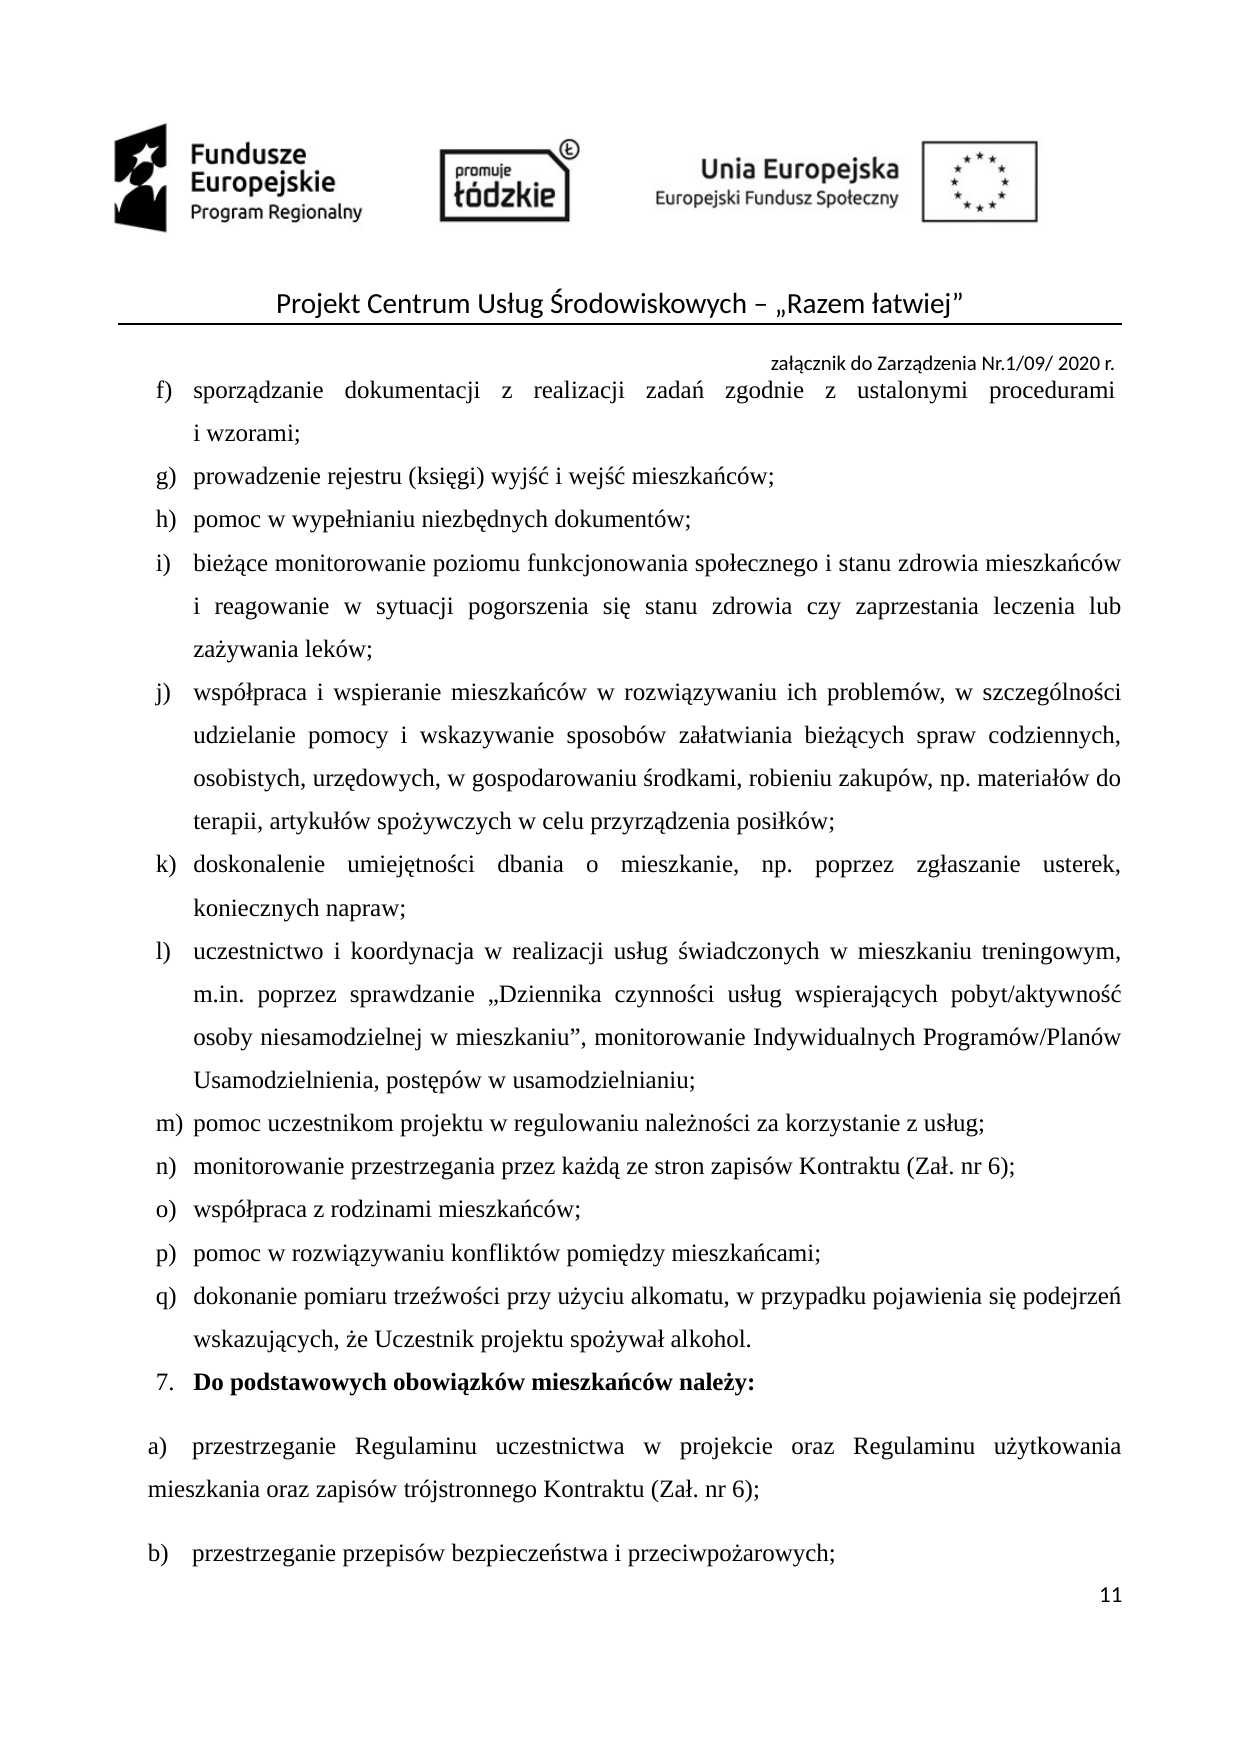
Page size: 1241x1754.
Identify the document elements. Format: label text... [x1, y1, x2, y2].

list współpraca z rodzinami mieszkańców; [156, 1194, 1122, 1223]
list sporządzanie dokumentacji z realizacji zadań zgodnie z ustalonymi procedurami i wzorami; [156, 375, 1122, 447]
list pomoc w wypełnianiu niezbędnych dokumentów; [156, 504, 1122, 533]
list współpraca i wspieranie mieszkańców w rozwiązywaniu ich problemów, w szczególności udzielanie pomocy i wskazywanie sposobów załatwiania bieżących spraw codziennych, osobistych, urzędowych, w gospodarowaniu środkami, robieniu zakupów, np. materiałów do terapii, artykułów spożywczych w celu przyrządzenia posiłków; [156, 677, 1122, 835]
list pomoc w rozwiązywaniu konfliktów pomiędzy mieszkańcami; [156, 1238, 1122, 1266]
list Do podstawowych obowiązków mieszkańców należy: [156, 1367, 1122, 1396]
list monitorowanie przestrzegania przez każdą ze stron zapisów Kontraktu (Zał. nr 6); [156, 1151, 1122, 1180]
list pomoc uczestnikom projektu w regulowaniu należności za korzystanie z usług; [156, 1108, 1122, 1137]
list uczestnictwo i koordynacja w realizacji usług świadczonych w mieszkaniu treningowym, m.in. poprzez sprawdzanie „Dziennika czynności usług wspierających pobyt/aktywność osoby niesamodzielnej w mieszkaniu”, monitorowanie Indywidualnych Programów/Planów Usamodzielnienia, postępów w usamodzielnianiu; [156, 936, 1122, 1094]
list prowadzenie rejestru (księgi) wyjść i wejść mieszkańców; [156, 461, 1122, 490]
list bieżące monitorowanie poziomu funkcjonowania społecznego i stanu zdrowia mieszkańców i reagowanie w sytuacji pogorszenia się stanu zdrowia czy zaprzestania leczenia lub zażywania leków; [156, 548, 1122, 663]
list dokonanie pomiaru trzeźwości przy użyciu alkomatu, w przypadku pojawienia się podejrzeń wskazujących, że Uczestnik projektu spożywał alkohol. [156, 1281, 1122, 1353]
list doskonalenie umiejętności dbania o mieszkanie, np. poprzez zgłaszanie usterek, koniecznych napraw; [156, 849, 1122, 921]
picture [95, 85, 1053, 273]
list przestrzeganie Regulaminu uczestnictwa w projekcie oraz Regulaminu użytkowania mieszkania oraz zapisów trójstronnego Kontraktu (Zał. nr 6); [148, 1431, 1122, 1503]
list przestrzeganie przepisów bezpieczeństwa i przeciwpożarowych; [148, 1538, 1122, 1567]
